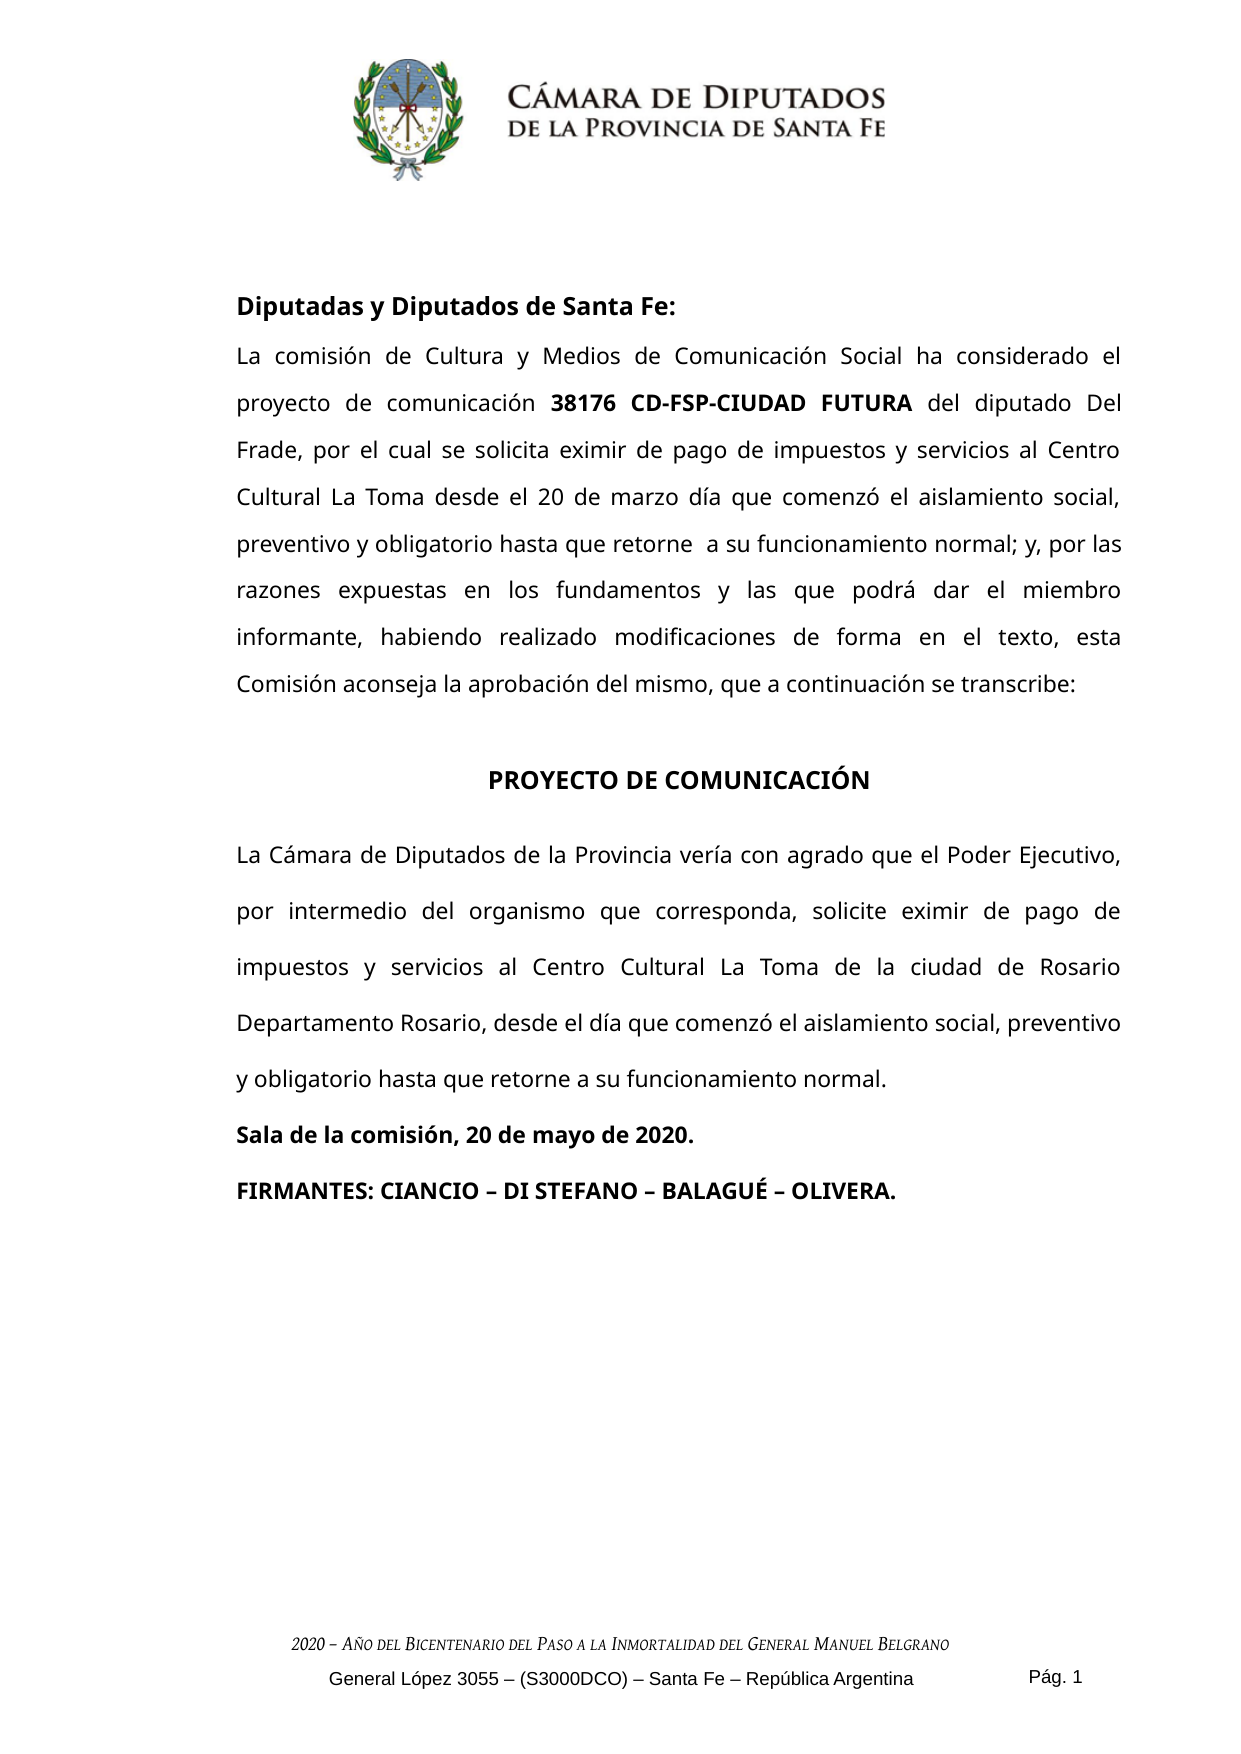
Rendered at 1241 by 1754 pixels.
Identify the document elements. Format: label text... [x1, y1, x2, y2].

text La comisión de Cultura y Medios de Comunicación Social ha considerado el proyecto de comunicación 38176 CD-FSP-CIUDAD FUTURA del diputado Del Frade, por el cual se solicita eximir de pago de impuestos y servicios al Centro Cultural La Toma desde el 20 de marzo día que comenzó el aislamiento social, preventivo y obligatorio hasta que retorne a su funcionamiento normal; y, por las razones expuestas en los fundamentos y las que podrá dar el miembro informante, habiendo realizado modificaciones de forma en el texto, esta Comisión aconseja la aprobación del mismo, que a continuación se transcribe: [236, 340, 1122, 699]
text Sala de la comisión, 20 de mayo de 2020. [236, 1119, 1122, 1150]
text FIRMANTES: CIANCIO – DI STEFANO – BALAGUÉ – OLIVERA. [236, 1175, 1122, 1206]
text Diputadas y Diputados de Santa Fe: [236, 289, 1122, 323]
text La Cámara de Diputados de la Provincia vería con agrado que el Poder Ejecutivo, por intermedio del organismo que corresponda, solicite eximir de pago de impuestos y servicios al Centro Cultural La Toma de la ciudad de Rosario Departamento Rosario, desde el día que comenzó el aislamiento social, preventivo y obligatorio hasta que retorne a su funcionamiento normal. [236, 839, 1122, 1094]
text PROYECTO DE COMUNICACIÓN [236, 763, 1122, 797]
